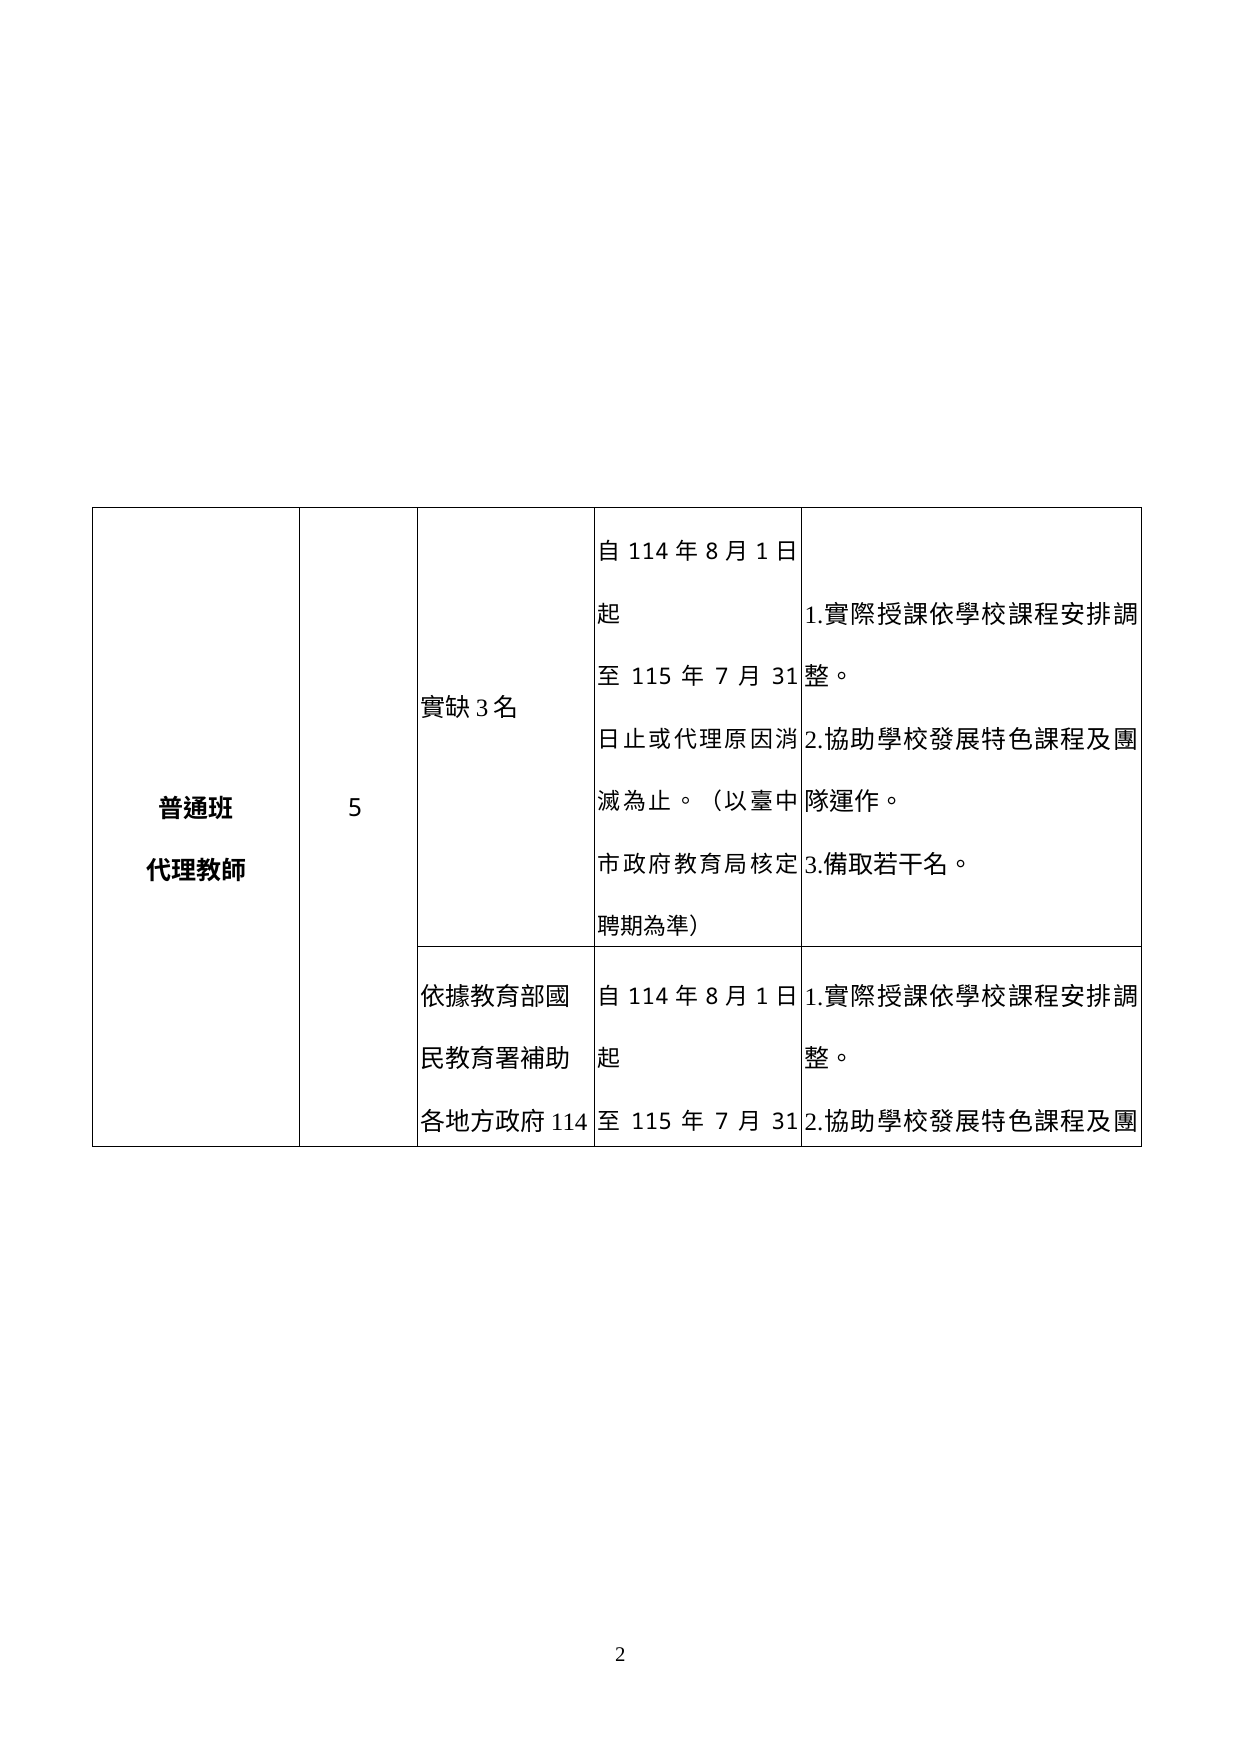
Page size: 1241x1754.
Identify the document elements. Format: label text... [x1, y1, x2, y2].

table_cell 自114年8月1日起 至115年7月31日止或代理原因消滅為止。（以臺中市政府教育局核定聘期為準） [595, 508, 801, 946]
table_cell 普通班 代理教師 [93, 508, 299, 1146]
table_cell 5 [300, 508, 417, 1146]
table_cell 實缺3名 [418, 508, 594, 946]
table_cell 1.實際授課依學校課程安排調整。 2.協助學校發展特色課程及團 [802, 947, 1141, 1146]
table_cell 依據教育部國民教育署補助各地方政府114 [418, 947, 594, 1146]
table_cell 1.實際授課依學校課程安排調整。 2.協助學校發展特色課程及團隊運作。 3.備取若干名。 [802, 508, 1141, 946]
table_cell 自114年8月1日起 至115年7月31 [595, 947, 801, 1146]
